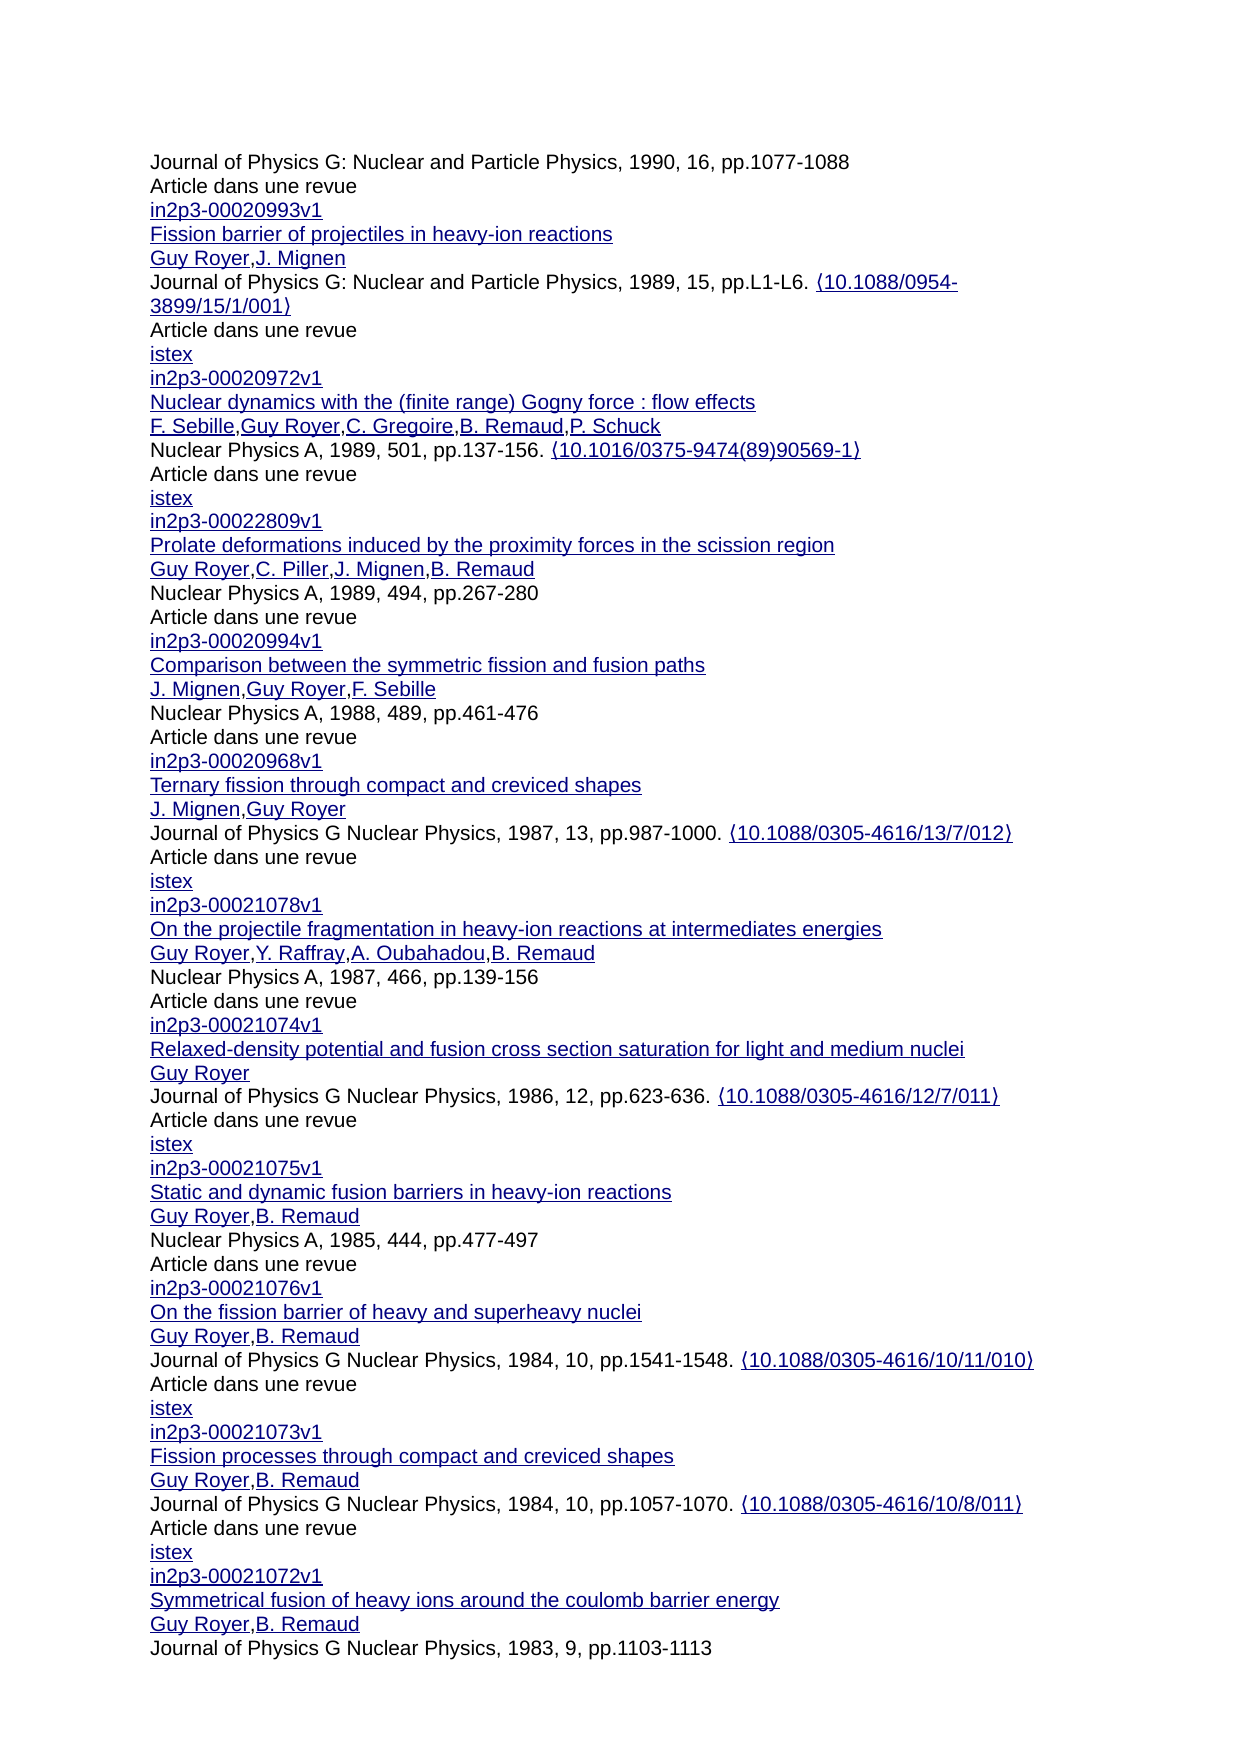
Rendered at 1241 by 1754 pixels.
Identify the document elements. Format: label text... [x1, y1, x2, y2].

table_cell Comparison between the symmetric fission and fusion paths J. Mignen,Guy Royer,F. Sebille Nuclear Physics A, 1988, 489, pp.461-476 Article dans une revue in2p3-00020968v1 [150, 653, 1090, 773]
table_cell Ternary fission through compact and creviced shapes J. Mignen,Guy Royer Journal of Physics G Nuclear Physics, 1987, 13, pp.987-1000. ⟨10.1088/0305-4616/13/7/012⟩ Article dans une revue istex in2p3-00021078v1 [150, 773, 1090, 917]
table_cell On the fission barrier of heavy and superheavy nuclei Guy Royer,B. Remaud Journal of Physics G Nuclear Physics, 1984, 10, pp.1541-1548. ⟨10.1088/0305-4616/10/11/010⟩ Article dans une revue istex in2p3-00021073v1 [150, 1300, 1090, 1444]
table_cell On the projectile fragmentation in heavy-ion reactions at intermediates energies Guy Royer,Y. Raffray,A. Oubahadou,B. Remaud Nuclear Physics A, 1987, 466, pp.139-156 Article dans une revue in2p3-00021074v1 [150, 917, 1090, 1036]
table_cell Prolate deformations induced by the proximity forces in the scission region Guy Royer,C. Piller,J. Mignen,B. Remaud Nuclear Physics A, 1989, 494, pp.267-280 Article dans une revue in2p3-00020994v1 [150, 533, 1090, 653]
table_cell Nuclear dynamics with the (finite range) Gogny force : flow effects F. Sebille,Guy Royer,C. Gregoire,B. Remaud,P. Schuck Nuclear Physics A, 1989, 501, pp.137-156. ⟨10.1016/0375-9474(89)90569-1⟩ Article dans une revue istex in2p3-00022809v1 [150, 390, 1090, 533]
table_cell Fission barrier of projectiles in heavy-ion reactions Guy Royer,J. Mignen Journal of Physics G: Nuclear and Particle Physics, 1989, 15, pp.L1-L6. ⟨10.1088/0954-3899/15/1/001⟩ Article dans une revue istex in2p3-00020972v1 [150, 222, 1090, 389]
table_cell Journal of Physics G: Nuclear and Particle Physics, 1990, 16, pp.1077-1088 Article dans une revue in2p3-00020993v1 [150, 150, 1090, 222]
table_cell Symmetrical fusion of heavy ions around the coulomb barrier energy Guy Royer,B. Remaud Journal of Physics G Nuclear Physics, 1983, 9, pp.1103-1113 [150, 1588, 1090, 1659]
table_cell Fission processes through compact and creviced shapes Guy Royer,B. Remaud Journal of Physics G Nuclear Physics, 1984, 10, pp.1057-1070. ⟨10.1088/0305-4616/10/8/011⟩ Article dans une revue istex in2p3-00021072v1 [150, 1444, 1090, 1587]
table_cell Relaxed-density potential and fusion cross section saturation for light and medium nuclei Guy Royer Journal of Physics G Nuclear Physics, 1986, 12, pp.623-636. ⟨10.1088/0305-4616/12/7/011⟩ Article dans une revue istex in2p3-00021075v1 [150, 1036, 1090, 1180]
table_cell Static and dynamic fusion barriers in heavy-ion reactions Guy Royer,B. Remaud Nuclear Physics A, 1985, 444, pp.477-497 Article dans une revue in2p3-00021076v1 [150, 1180, 1090, 1300]
